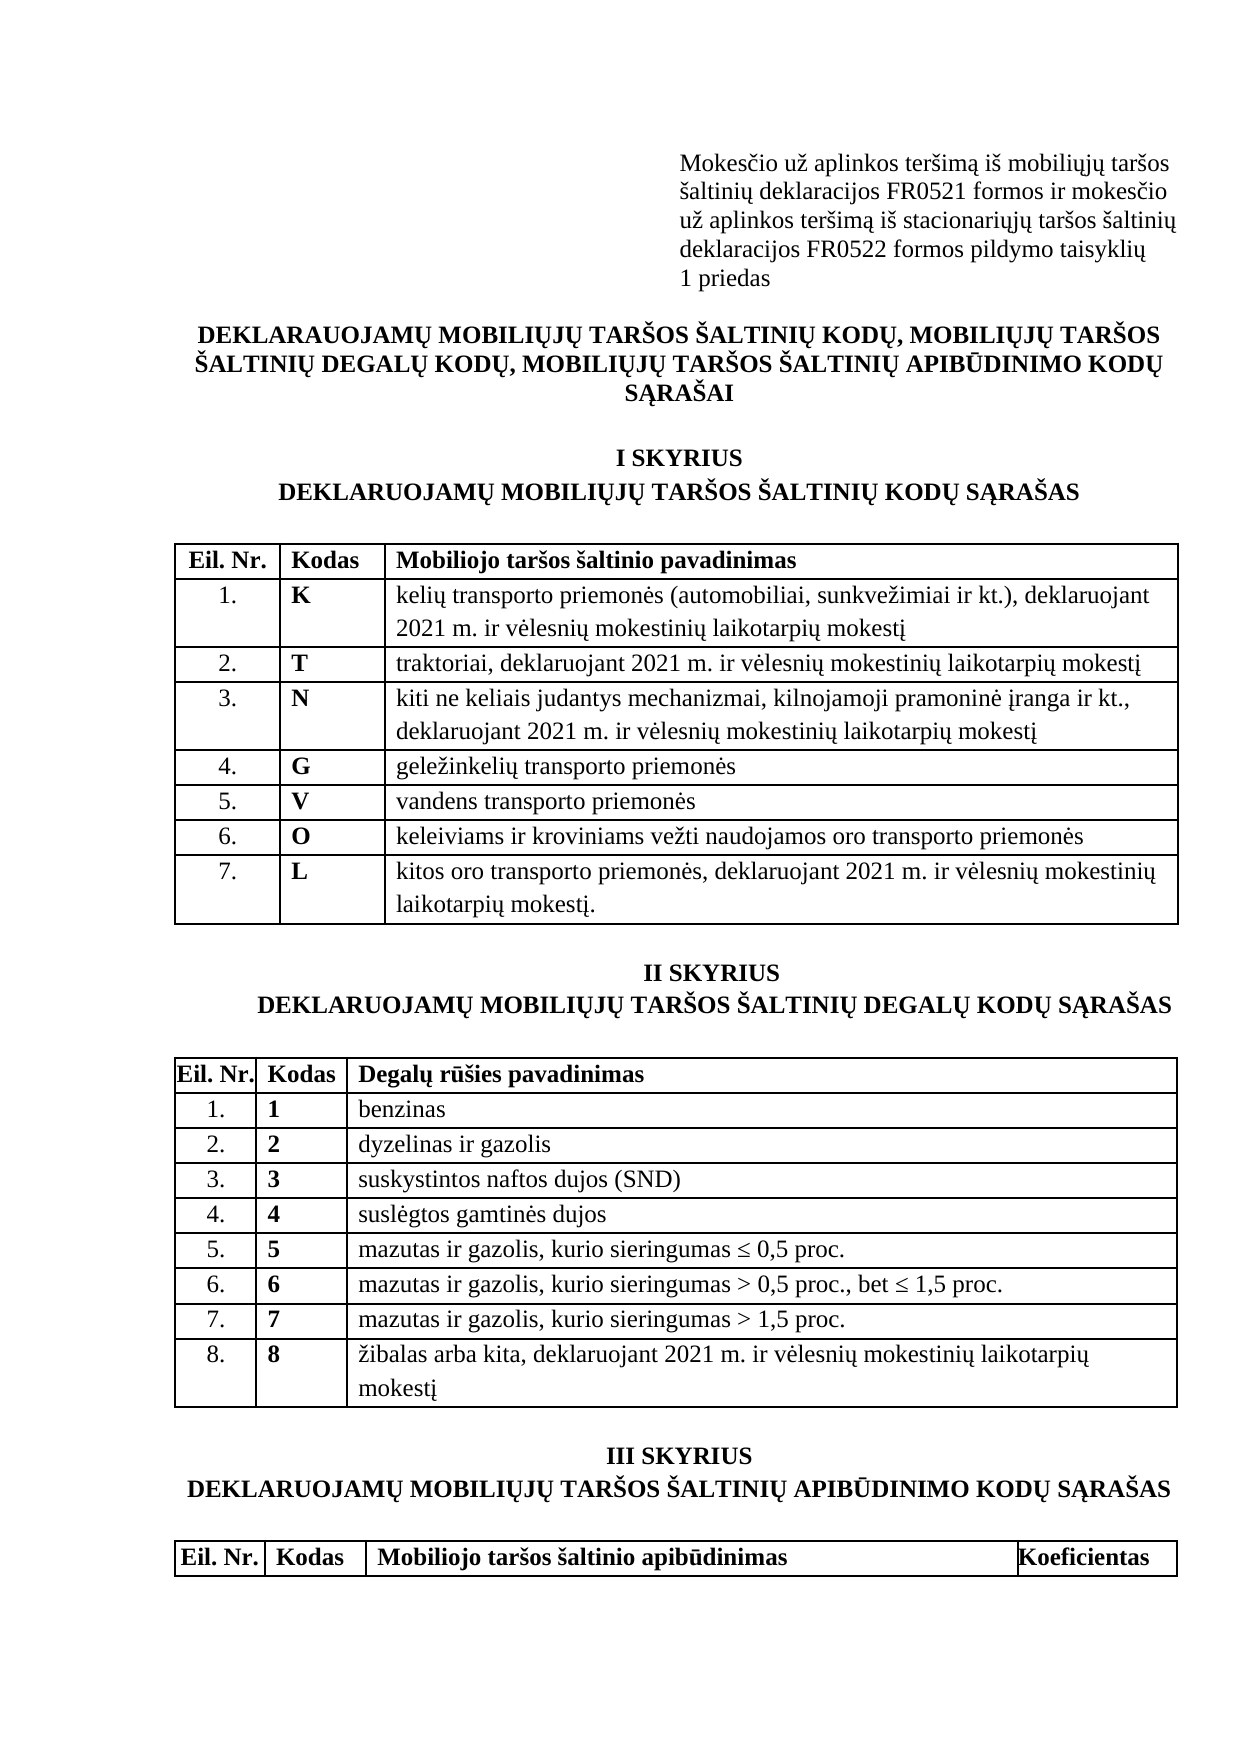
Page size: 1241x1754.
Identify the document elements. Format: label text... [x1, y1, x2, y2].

text Mokesčio už aplinkos teršimą iš mobiliųjų taršos [679, 148, 1181, 176]
table_cell N [281, 683, 384, 749]
table_cell 6. [176, 821, 279, 854]
table_header Kodas [257, 1059, 346, 1092]
text DEKLARUOJAMŲ MOBILIŲJŲ TARŠOS ŠALTINIŲ DEGALŲ KODŲ SĄRAŠAS [178, 991, 1177, 1019]
table_cell L [281, 856, 384, 922]
table_header Kodas [266, 1542, 365, 1575]
table_cell 1. [176, 1094, 255, 1127]
table_cell žibalas arba kita, deklaruojant 2021 m. ir vėlesnių mokestinių laikotarpių mokestį [348, 1340, 1176, 1406]
text DEKLARUOJAMŲ MOBILIŲJŲ TARŠOS ŠALTINIŲ KODŲ SĄRAŠAS [177, 477, 1181, 505]
table_cell G [281, 751, 384, 784]
table_header Eil. Nr. [176, 1059, 255, 1092]
table_cell traktoriai, deklaruojant 2021 m. ir vėlesnių mokestinių laikotarpių mokestį [386, 648, 1177, 681]
table_cell kiti ne keliais judantys mechanizmai, kilnojamoji pramoninė įranga ir kt., deklaruojant 2021 m. ir vėlesnių mokestinių laikotarpių mokestį [386, 683, 1177, 749]
table_cell benzinas [348, 1094, 1176, 1127]
table_cell kelių transporto priemonės (automobiliai, sunkvežimiai ir kt.), deklaruojant 2021 m. ir vėlesnių mokestinių laikotarpių mokestį [386, 580, 1177, 646]
text I SKYRIUS [177, 443, 1181, 472]
text 1 priedas [679, 263, 1181, 291]
table_cell 5. [176, 786, 279, 819]
table_cell O [281, 821, 384, 854]
table_cell geležinkelių transporto priemonės [386, 751, 1177, 784]
table_cell 3. [176, 683, 279, 749]
table_cell 1 [257, 1094, 346, 1127]
table_cell dyzelinas ir gazolis [348, 1129, 1176, 1162]
table_cell 7. [176, 856, 279, 922]
table_header Kodas [281, 545, 384, 578]
table_cell 5 [257, 1234, 346, 1267]
table_cell 5. [176, 1234, 255, 1267]
table_cell 2 [257, 1129, 346, 1162]
table_cell kitos oro transporto priemonės, deklaruojant 2021 m. ir vėlesnių mokestinių laikotarpių mokestį. [386, 856, 1177, 922]
table_cell mazutas ir gazolis, kurio sieringumas > 0,5 proc., bet ≤ 1,5 proc. [348, 1269, 1176, 1302]
table_cell 3 [257, 1164, 346, 1197]
table_cell mazutas ir gazolis, kurio sieringumas > 1,5 proc. [348, 1305, 1176, 1337]
table_header Koeficientas [1019, 1542, 1176, 1575]
table_cell 7 [257, 1305, 346, 1337]
table_header Eil. Nr. [176, 1542, 264, 1575]
table_header Degalų rūšies pavadinimas [348, 1059, 1176, 1092]
text DEKLARAUOJAMŲ MOBILIŲJŲ TARŠOS ŠALTINIŲ KODŲ, MOBILIŲJŲ TARŠOS ŠALTINIŲ DEGALŲ KODŲ, MOBILIŲJŲ TARŠOS ŠALTINIŲ APIBŪDINIMO KODŲ SĄRAŠAI [177, 320, 1181, 406]
text deklaracijos FR0522 formos pildymo taisyklių [679, 234, 1181, 263]
table_cell mazutas ir gazolis, kurio sieringumas ≤ 0,5 proc. [348, 1234, 1176, 1267]
table_cell 8. [176, 1340, 255, 1406]
table_cell 6 [257, 1269, 346, 1302]
text III SKYRIUS [177, 1441, 1181, 1469]
table_cell T [281, 648, 384, 681]
table_header Mobiliojo taršos šaltinio apibūdinimas [367, 1542, 1017, 1575]
table_cell 3. [176, 1164, 255, 1197]
table_cell vandens transporto priemonės [386, 786, 1177, 819]
table_cell 2. [176, 1129, 255, 1162]
text DEKLARUOJAMŲ MOBILIŲJŲ TARŠOS ŠALTINIŲ APIBŪDINIMO KODŲ SĄRAŠAS [177, 1474, 1181, 1502]
table_cell 6. [176, 1269, 255, 1302]
table_cell 4. [176, 1199, 255, 1232]
text II SKYRIUS [178, 958, 1177, 986]
text šaltinių deklaracijos FR0521 formos ir mokesčio [679, 176, 1181, 205]
table_cell K [281, 580, 384, 646]
table_cell V [281, 786, 384, 819]
table_header Eil. Nr. [176, 545, 279, 578]
text už aplinkos teršimą iš stacionariųjų taršos šaltinių [679, 205, 1181, 234]
table_cell suslėgtos gamtinės dujos [348, 1199, 1176, 1232]
table_cell 4. [176, 751, 279, 784]
table_cell 1. [176, 580, 279, 646]
table_cell suskystintos naftos dujos (SND) [348, 1164, 1176, 1197]
table_cell 2. [176, 648, 279, 681]
table_cell 8 [257, 1340, 346, 1406]
table_header Mobiliojo taršos šaltinio pavadinimas [386, 545, 1177, 578]
table_cell 4 [257, 1199, 346, 1232]
table_cell 7. [176, 1305, 255, 1337]
table_cell keleiviams ir kroviniams vežti naudojamos oro transporto priemonės [386, 821, 1177, 854]
